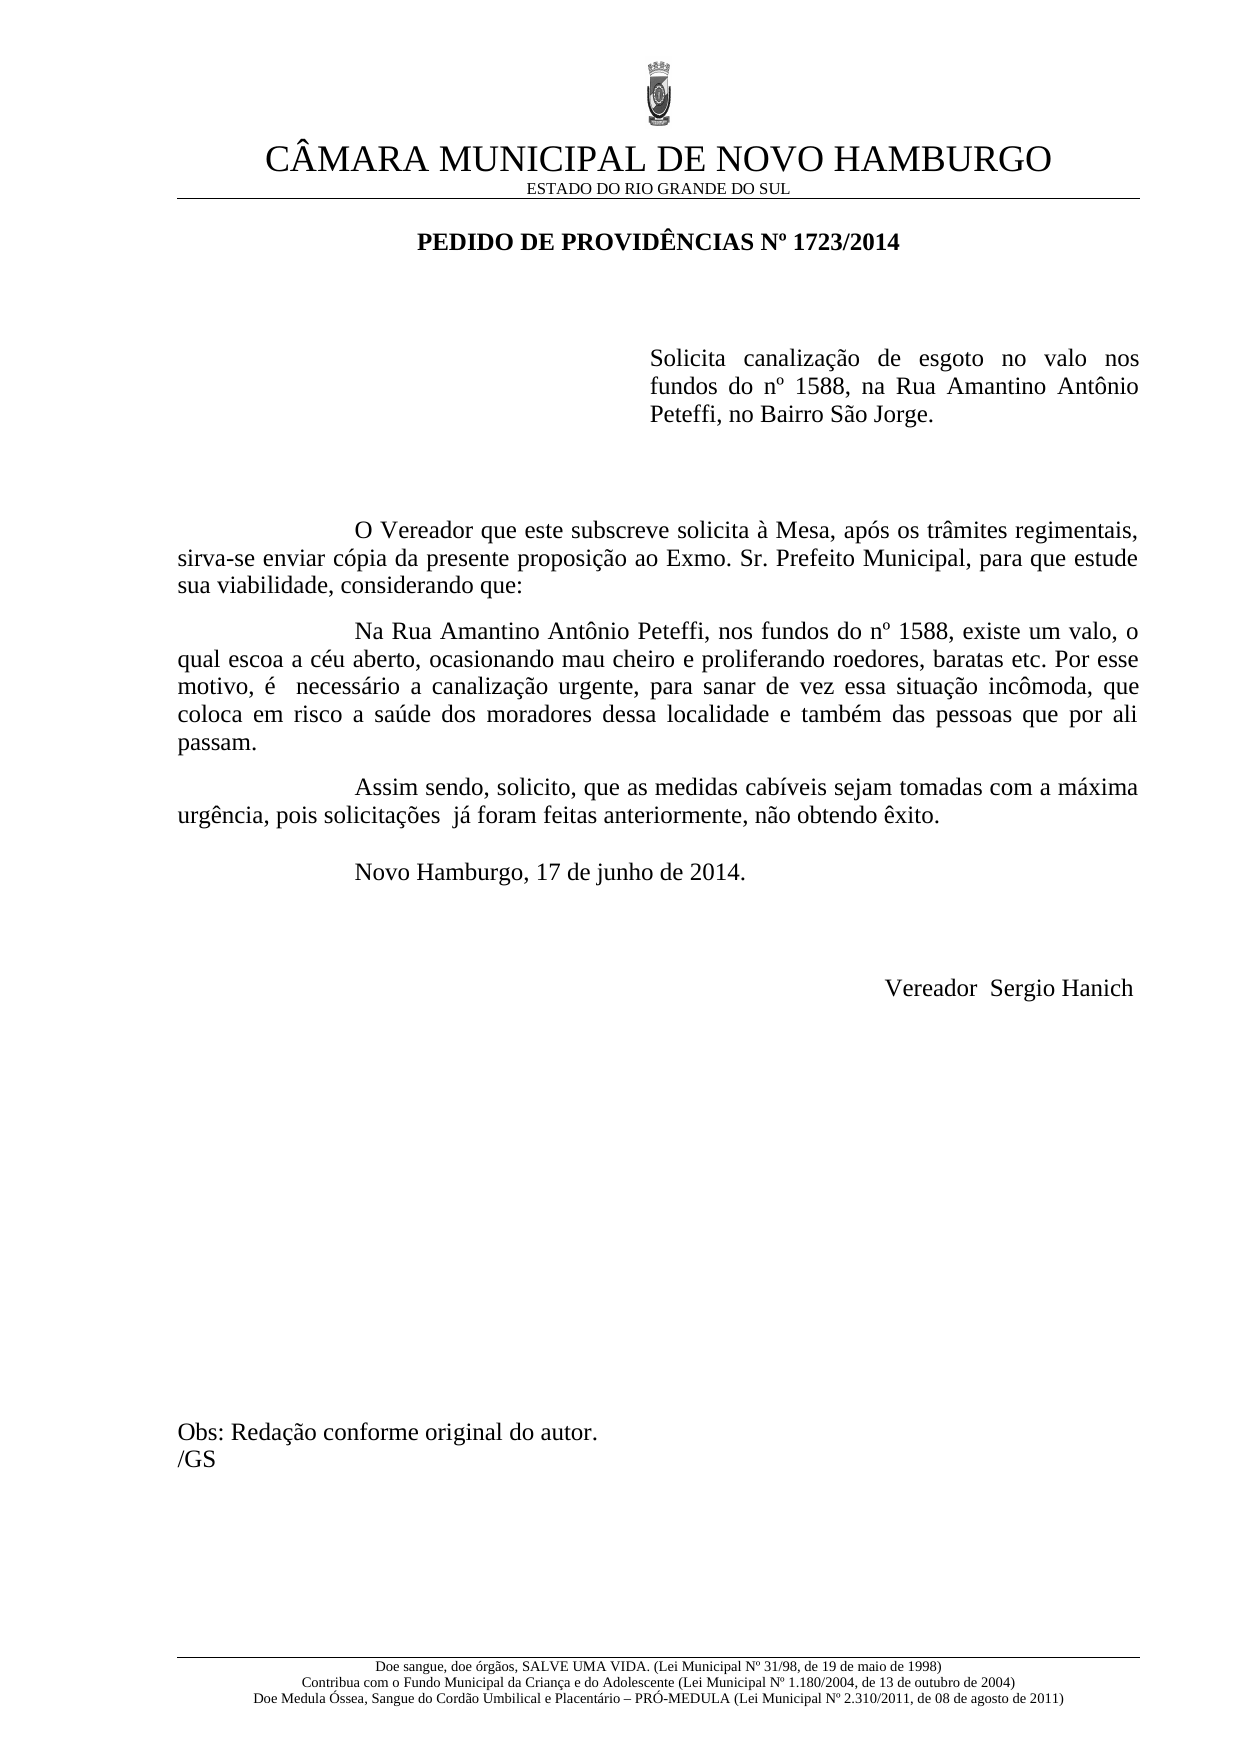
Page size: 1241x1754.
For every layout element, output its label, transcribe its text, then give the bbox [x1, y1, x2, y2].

text O Vereador que este subscreve solicita à Mesa, após os trâmites regimentais, sirva-se enviar cópia da presente proposição ao Exmo. Sr. Prefeito Municipal, para que estude sua viabilidade, considerando que: [177, 516, 1140, 599]
text Solicita canalização de esgoto no valo nos fundos do nº 1588, na Rua Amantino Antônio Peteffi, no Bairro São Jorge. [649, 344, 1140, 428]
text /GS [177, 1446, 1140, 1473]
text Na Rua Amantino Antônio Peteffi, nos fundos do nº 1588, existe um valo, o qual escoa a céu aberto, ocasionando mau cheiro e proliferando roedores, baratas etc. Por esse motivo, é necessário a canalização urgente, para sanar de vez essa situação incômoda, que coloca em risco a saúde dos moradores dessa localidade e também das pessoas que por ali passam. [177, 617, 1140, 756]
text Novo Hamburgo, 17 de junho de 2014. [177, 858, 1140, 886]
text Assim sendo, solicito, que as medidas cabíveis sejam tomadas com a máxima urgência, pois solicitações já foram feitas anteriormente, não obtendo êxito. [177, 773, 1140, 829]
text PEDIDO DE PROVIDÊNCIAS Nº 1723/2014 [177, 228, 1140, 256]
text Vereador Sergio Hanich [177, 974, 1140, 1002]
text Obs: Redação conforme original do autor. [177, 1418, 1140, 1446]
